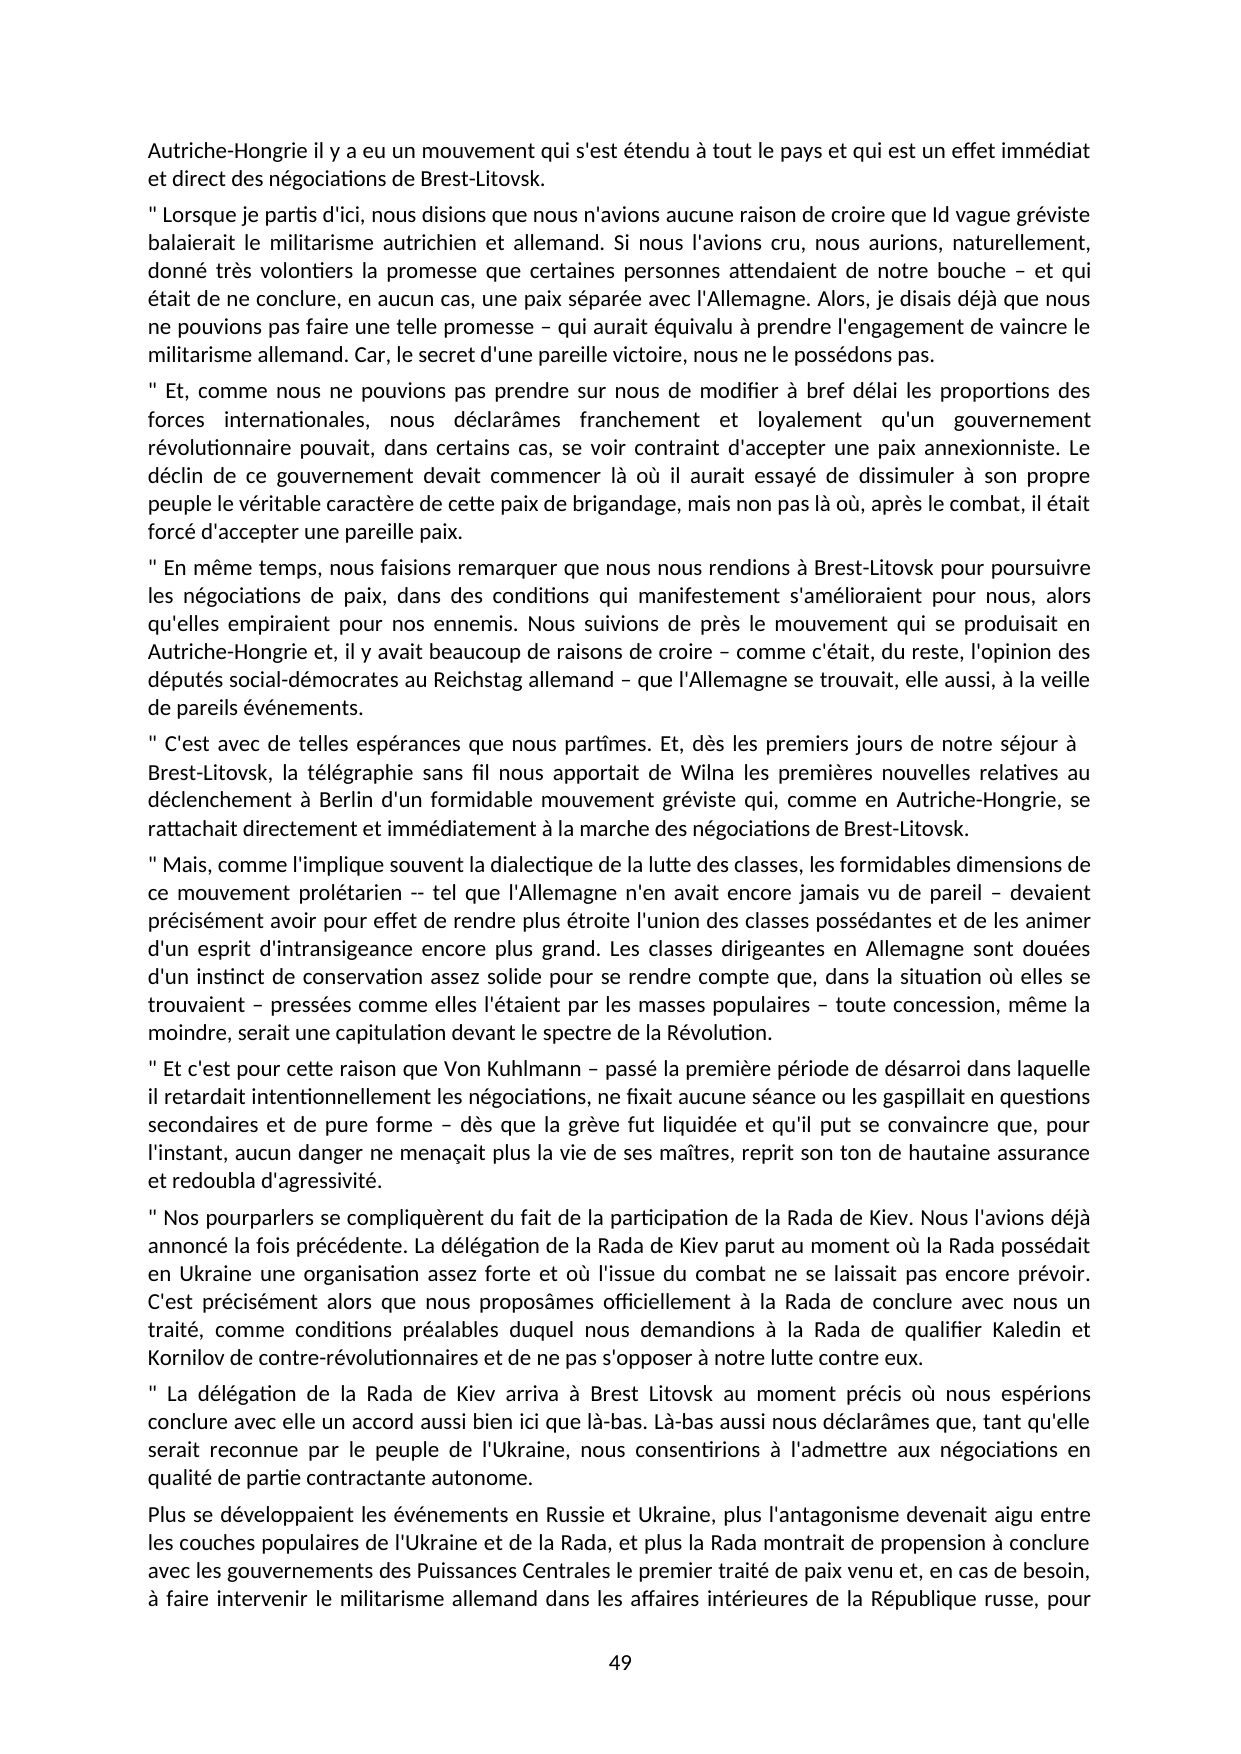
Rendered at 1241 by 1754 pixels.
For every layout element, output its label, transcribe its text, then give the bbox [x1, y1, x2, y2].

text " Nos pourparlers se compliquèrent du fait de la participation de la Rada de Kiev. Nous l'avions déjà annoncé la fois précédente. La délégation de la Rada de Kiev parut au moment où la Rada possédait en Ukraine une organisation assez forte et où l'issue du combat ne se laissait pas encore prévoir. C'est précisément alors que nous proposâmes officiellement à la Rada de conclure avec nous un traité, comme conditions préalables duquel nous demandions à la Rada de qualifier Kaledin et Kornilov de contre-révolutionnaires et de ne pas s'opposer à notre lutte contre eux. [148, 1203, 1093, 1371]
text " Et c'est pour cette raison que Von Kuhlmann – passé la première période de désarroi dans laquelle il retardait intentionnellement les négociations, ne fixait aucune séance ou les gaspillait en questions secondaires et de pure forme – dès que la grève fut liquidée et qu'il put se convaincre que, pour l'instant, aucun danger ne menaçait plus la vie de ses maîtres, reprit son ton de hautaine assurance et redoubla d'agressivité. [148, 1054, 1093, 1194]
text " La délégation de la Rada de Kiev arriva à Brest Litovsk au moment précis où nous espérions conclure avec elle un accord aussi bien ici que là-bas. Là-bas aussi nous déclarâmes que, tant qu'elle serait reconnue par le peuple de l'Ukraine, nous consentirions à l'admettre aux négociations en qualité de partie contractante autonome. [148, 1379, 1093, 1491]
text " En même temps, nous faisions remarquer que nous nous rendions à Brest-Litovsk pour poursuivre les négociations de paix, dans des conditions qui manifestement s'amélioraient pour nous, alors qu'elles empiraient pour nos ennemis. Nous suivions de près le mouvement qui se produisait en Autriche-Hongrie et, il y avait beaucoup de raisons de croire – comme c'était, du reste, l'opinion des députés social-démocrates au Reichstag allemand – que l'Allemagne se trouvait, elle aussi, à la veille de pareils événements. [148, 553, 1093, 721]
text " C'est avec de telles espérances que nous partîmes. Et, dès les premiers jours de notre séjour à Brest-Litovsk, la télégraphie sans fil nous apportait de Wilna les premières nouvelles relatives au déclenchement à Berlin d'un formidable mouvement gréviste qui, comme en Autriche-Hongrie, se rattachait directement et immédiatement à la marche des négociations de Brest-Litovsk. [148, 729, 1093, 842]
text Plus se développaient les événements en Russie et Ukraine, plus l'antagonisme devenait aigu entre les couches populaires de l'Ukraine et de la Rada, et plus la Rada montrait de propension à conclure avec les gouvernements des Puissances Centrales le premier traité de paix venu et, en cas de besoin, à faire intervenir le militarisme allemand dans les affaires intérieures de la République russe, pour [148, 1500, 1093, 1612]
text " Mais, comme l'implique souvent la dialectique de la lutte des classes, les formidables dimensions de ce mouvement prolétarien -- tel que l'Allemagne n'en avait encore jamais vu de pareil – devaient précisément avoir pour effet de rendre plus étroite l'union des classes possédantes et de les animer d'un esprit d'intransigeance encore plus grand. Les classes dirigeantes en Allemagne sont douées d'un instinct de conservation assez solide pour se rendre compte que, dans la situation où elles se trouvaient – pressées comme elles l'étaient par les masses populaires – toute concession, même la moindre, serait une capitulation devant le spectre de la Révolution. [148, 850, 1093, 1046]
text " Et, comme nous ne pouvions pas prendre sur nous de modifier à bref délai les proportions des forces internationales, nous déclarâmes franchement et loyalement qu'un gouvernement révolutionnaire pouvait, dans certains cas, se voir contraint d'accepter une paix annexionniste. Le déclin de ce gouvernement devait commencer là où il aurait essayé de dissimuler à son propre peuple le véritable caractère de cette paix de brigandage, mais non pas là où, après le combat, il était forcé d'accepter une pareille paix. [148, 377, 1093, 545]
text " Lorsque je partis d'ici, nous disions que nous n'avions aucune raison de croire que Id vague gréviste balaierait le militarisme autrichien et allemand. Si nous l'avions cru, nous aurions, naturellement, donné très volontiers la promesse que certaines personnes attendaient de notre bouche – et qui était de ne conclure, en aucun cas, une paix séparée avec l'Allemagne. Alors, je disais déjà que nous ne pouvions pas faire une telle promesse – qui aurait équivalu à prendre l'engagement de vaincre le militarisme allemand. Car, le secret d'une pareille victoire, nous ne le possédons pas. [148, 200, 1093, 368]
text Autriche-Hongrie il y a eu un mouvement qui s'est étendu à tout le pays et qui est un effet immédiat et direct des négociations de Brest-Litovsk. [148, 136, 1093, 192]
